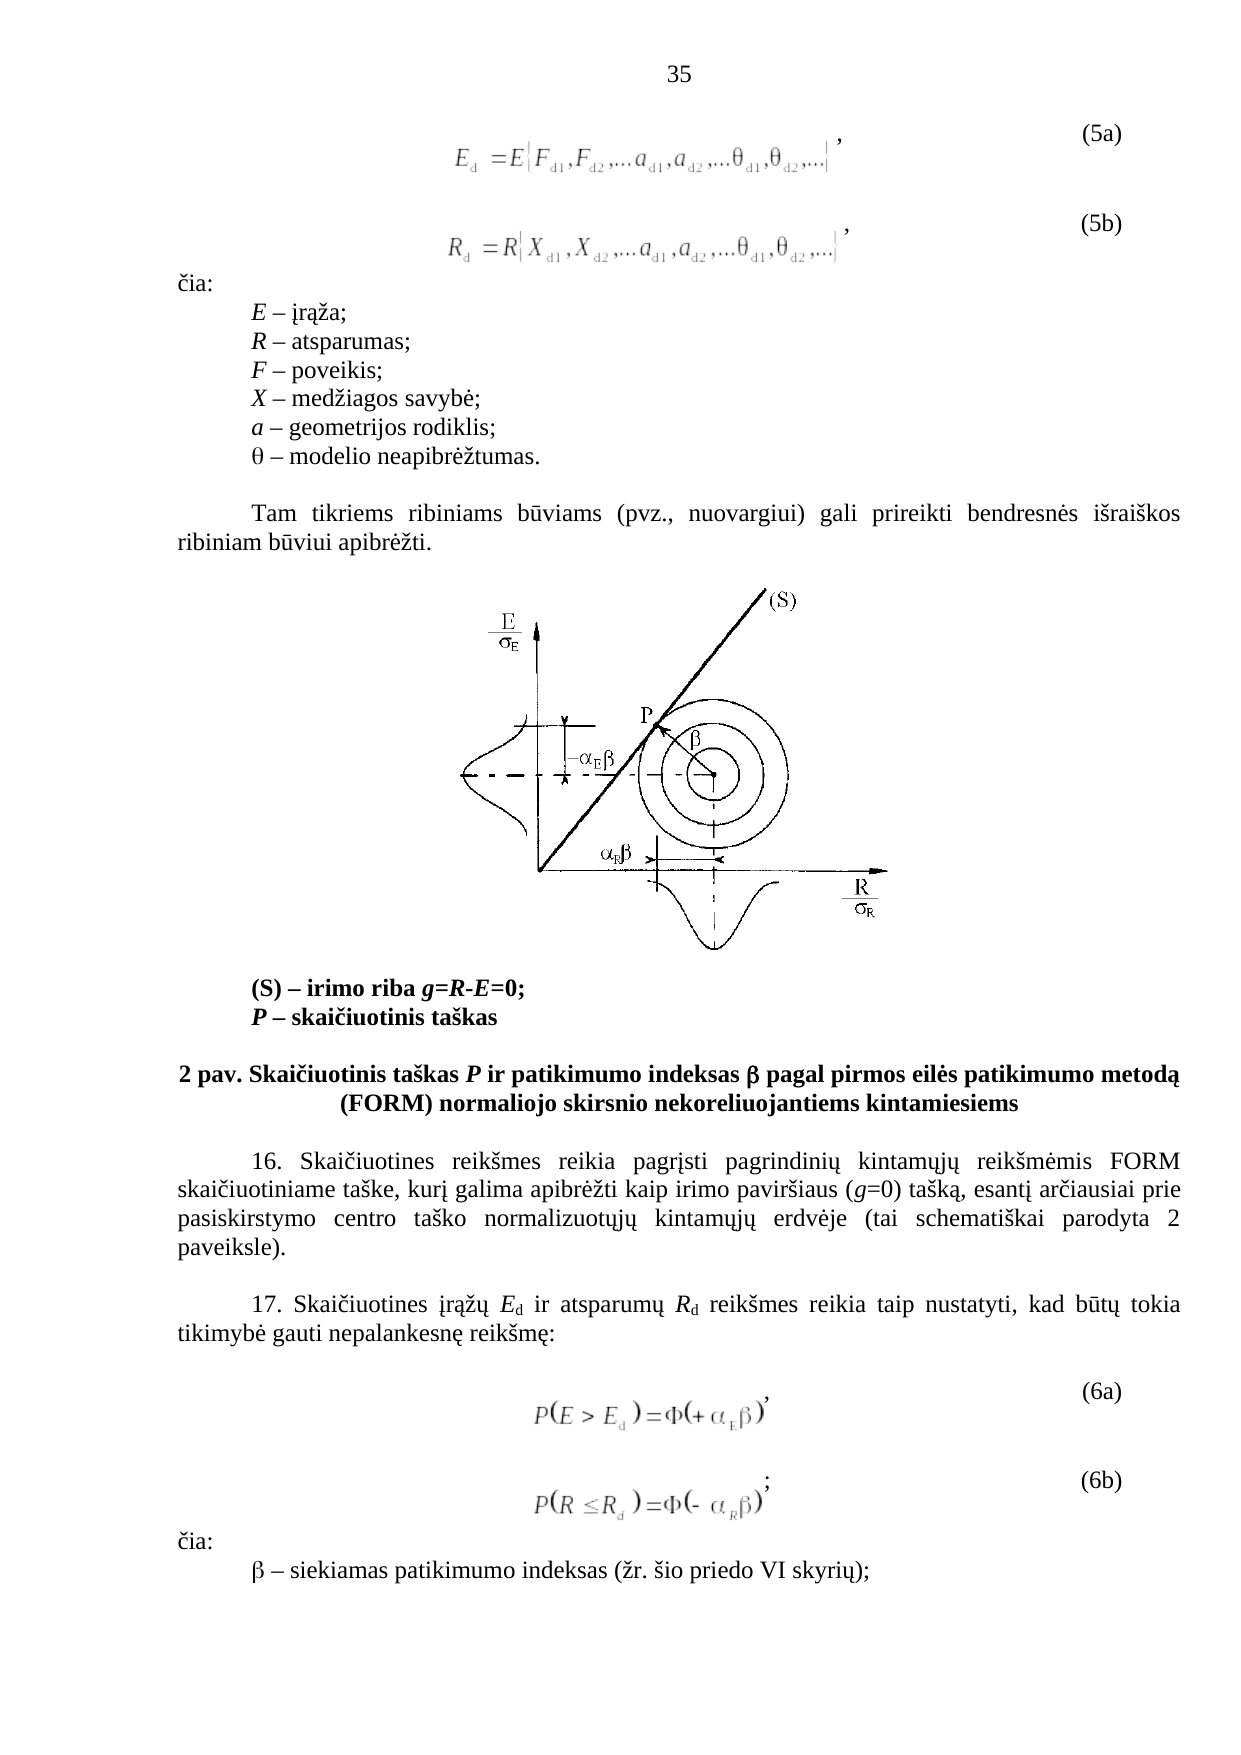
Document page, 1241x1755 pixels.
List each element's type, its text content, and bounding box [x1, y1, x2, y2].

text , (6a) [177, 1376, 1181, 1437]
text , (5a) [177, 118, 1181, 179]
text ; (6b) [177, 1465, 1181, 1526]
text q – modelio neapibrėžtumas. [177, 441, 1181, 470]
text F – poveikis; [177, 355, 1181, 383]
text 16. Skaičiuotines reikšmes reikia pagrįsti pagrindinių kintamųjų reikšmėmis FORM skaičiuotiniame taške, kurį galima apibrėžti kaip irimo paviršiaus (g=0) tašką, esantį arčiausiai prie pasiskirstymo centro taško normalizuotųjų kintamųjų erdvėje (tai schematiškai parodyta 2 paveiksle). [177, 1146, 1181, 1261]
text R – atsparumas; [177, 326, 1181, 355]
text čia: [177, 1526, 1181, 1555]
text , (5b) [177, 208, 1181, 268]
text Tam tikriems ribiniams būviams (pvz., nuovargiui) gali prireikti bendresnės išraiškos ribiniam būviui apibrėžti. [177, 498, 1181, 556]
text a – geometrijos rodiklis; [177, 412, 1181, 441]
text 2 pav. Skaičiuotinis taškas P ir patikimumo indeksas b pagal pirmos eilės patikimumo metodą (FORM) normaliojo skirsnio nekoreliuojantiems kintamiesiems [177, 1059, 1181, 1117]
text 17. Skaičiuotines įrąžų Ed ir atsparumų Rd reikšmes reikia taip nustatyti, kad būtų tokia tikimybė gauti nepalankesnę reikšmę: [177, 1289, 1181, 1347]
text X – medžiagos savybė; [177, 383, 1181, 412]
text (S) – irimo riba g=R-E=0; [177, 973, 1181, 1002]
text b – siekiamas patikimumo indeksas (žr. šio priedo VI skyrių); [177, 1555, 1181, 1584]
text E – įrąža; [177, 297, 1181, 326]
text P – skaičiuotinis taškas [177, 1002, 1181, 1031]
text čia: [177, 268, 1181, 297]
